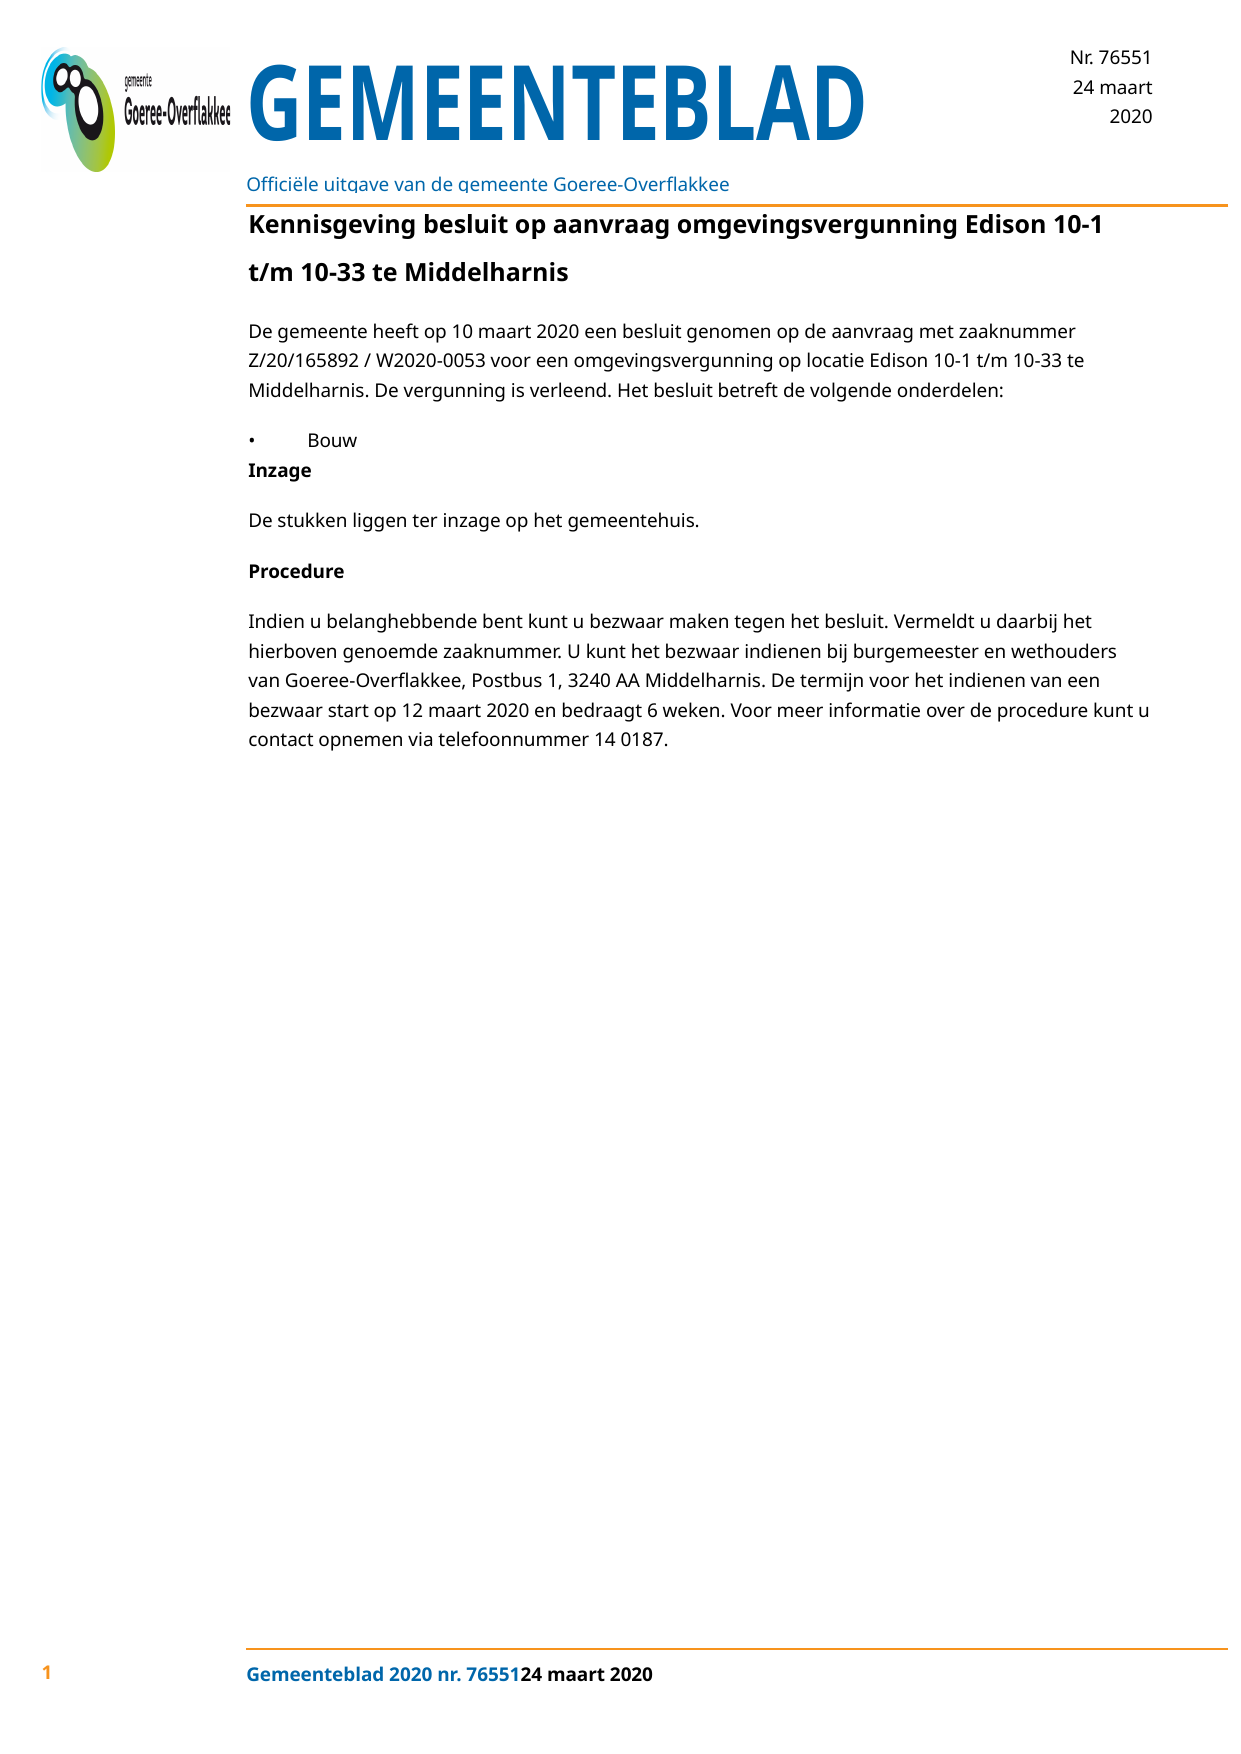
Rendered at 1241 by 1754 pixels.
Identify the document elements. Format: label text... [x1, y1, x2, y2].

picture [41, 47, 231, 172]
text De gemeente heeft op 10 maart 2020 een besluit genomen op de aanvraag met zaaknummer Z/20/165892 / W2020-0053 voor een omgevingsvergunning op locatie Edison 10-1 t/m 10-33 te Middelharnis. De vergunning is verleend. Het besluit betreft de volgende onderdelen: [248, 318, 1152, 403]
text Indien u belanghebbende bent kunt u bezwaar maken tegen het besluit. Vermeldt u daarbij het hierboven genoemde zaaknummer. U kunt het bezwaar indienen bij burgemeester en wethouders van Goeree-Overflakkee, Postbus 1, 3240 AA Middelharnis. De termijn voor het indienen van een bezwaar start op 12 maart 2020 en bedraagt 6 weken. Voor meer informatie over de procedure kunt u contact opnemen via telefoonnummer 14 0187. [248, 608, 1152, 752]
list Bouw [248, 427, 1152, 453]
text Procedure [248, 558, 1152, 584]
text Kennisgeving besluit op aanvraag omgevingsvergunning Edison 10-1 t/m 10-33 te Middelharnis [248, 207, 1152, 288]
text Inzage [248, 457, 1152, 483]
text De stukken liggen ter inzage op het gemeentehuis. [248, 507, 1152, 533]
